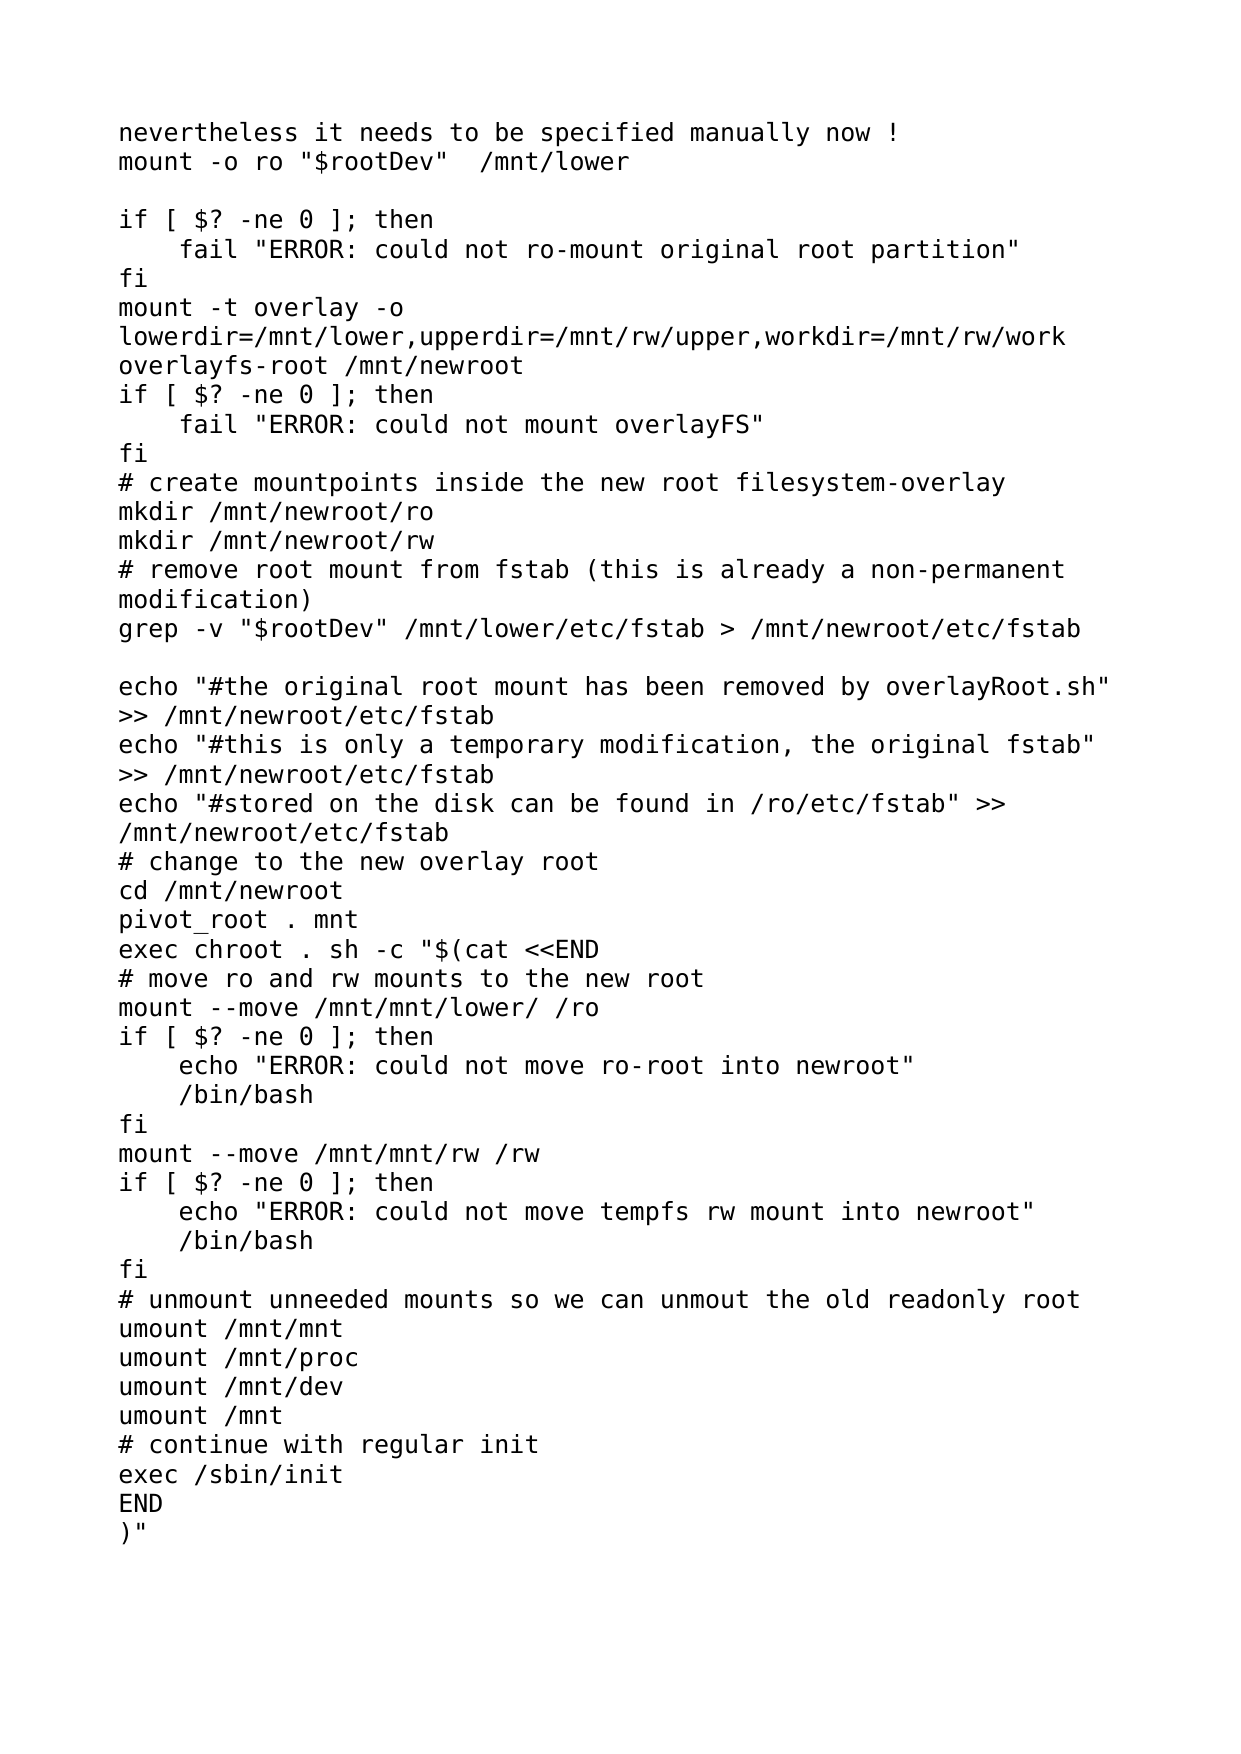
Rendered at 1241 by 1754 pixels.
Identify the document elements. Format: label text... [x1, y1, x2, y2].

text nevertheless it needs to be specified manually now ! mount -o ro "$rootDev" /mnt/lower if [ $? -ne 0 ]; then fail "ERROR: could not ro-mount original root partition" fi mount -t overlay -o lowerdir=/mnt/lower,upperdir=/mnt/rw/upper,workdir=/mnt/rw/work overlayfs-root /mnt/newroot if [ $? -ne 0 ]; then fail "ERROR: could not mount overlayFS" fi # create mountpoints inside the new root filesystem-overlay mkdir /mnt/newroot/ro mkdir /mnt/newroot/rw # remove root mount from fstab (this is already a non-permanent modification) grep -v "$rootDev" /mnt/lower/etc/fstab > /mnt/newroot/etc/fstab echo "#the original root mount has been removed by overlayRoot.sh" >> /mnt/newroot/etc/fstab echo "#this is only a temporary modification, the original fstab" >> /mnt/newroot/etc/fstab echo "#stored on the disk can be found in /ro/etc/fstab" >> /mnt/newroot/etc/fstab # change to the new overlay root cd /mnt/newroot pivot_root . mnt exec chroot . sh -c "$(cat <<END # move ro and rw mounts to the new root mount --move /mnt/mnt/lower/ /ro if [ $? -ne 0 ]; then echo "ERROR: could not move ro-root into newroot" /bin/bash fi mount --move /mnt/mnt/rw /rw if [ $? -ne 0 ]; then echo "ERROR: could not move tempfs rw mount into newroot" /bin/bash fi # unmount unneeded mounts so we can unmout the old readonly root umount /mnt/mnt umount /mnt/proc umount /mnt/dev umount /mnt # continue with regular init exec /sbin/init END )" [118, 118, 1122, 1576]
